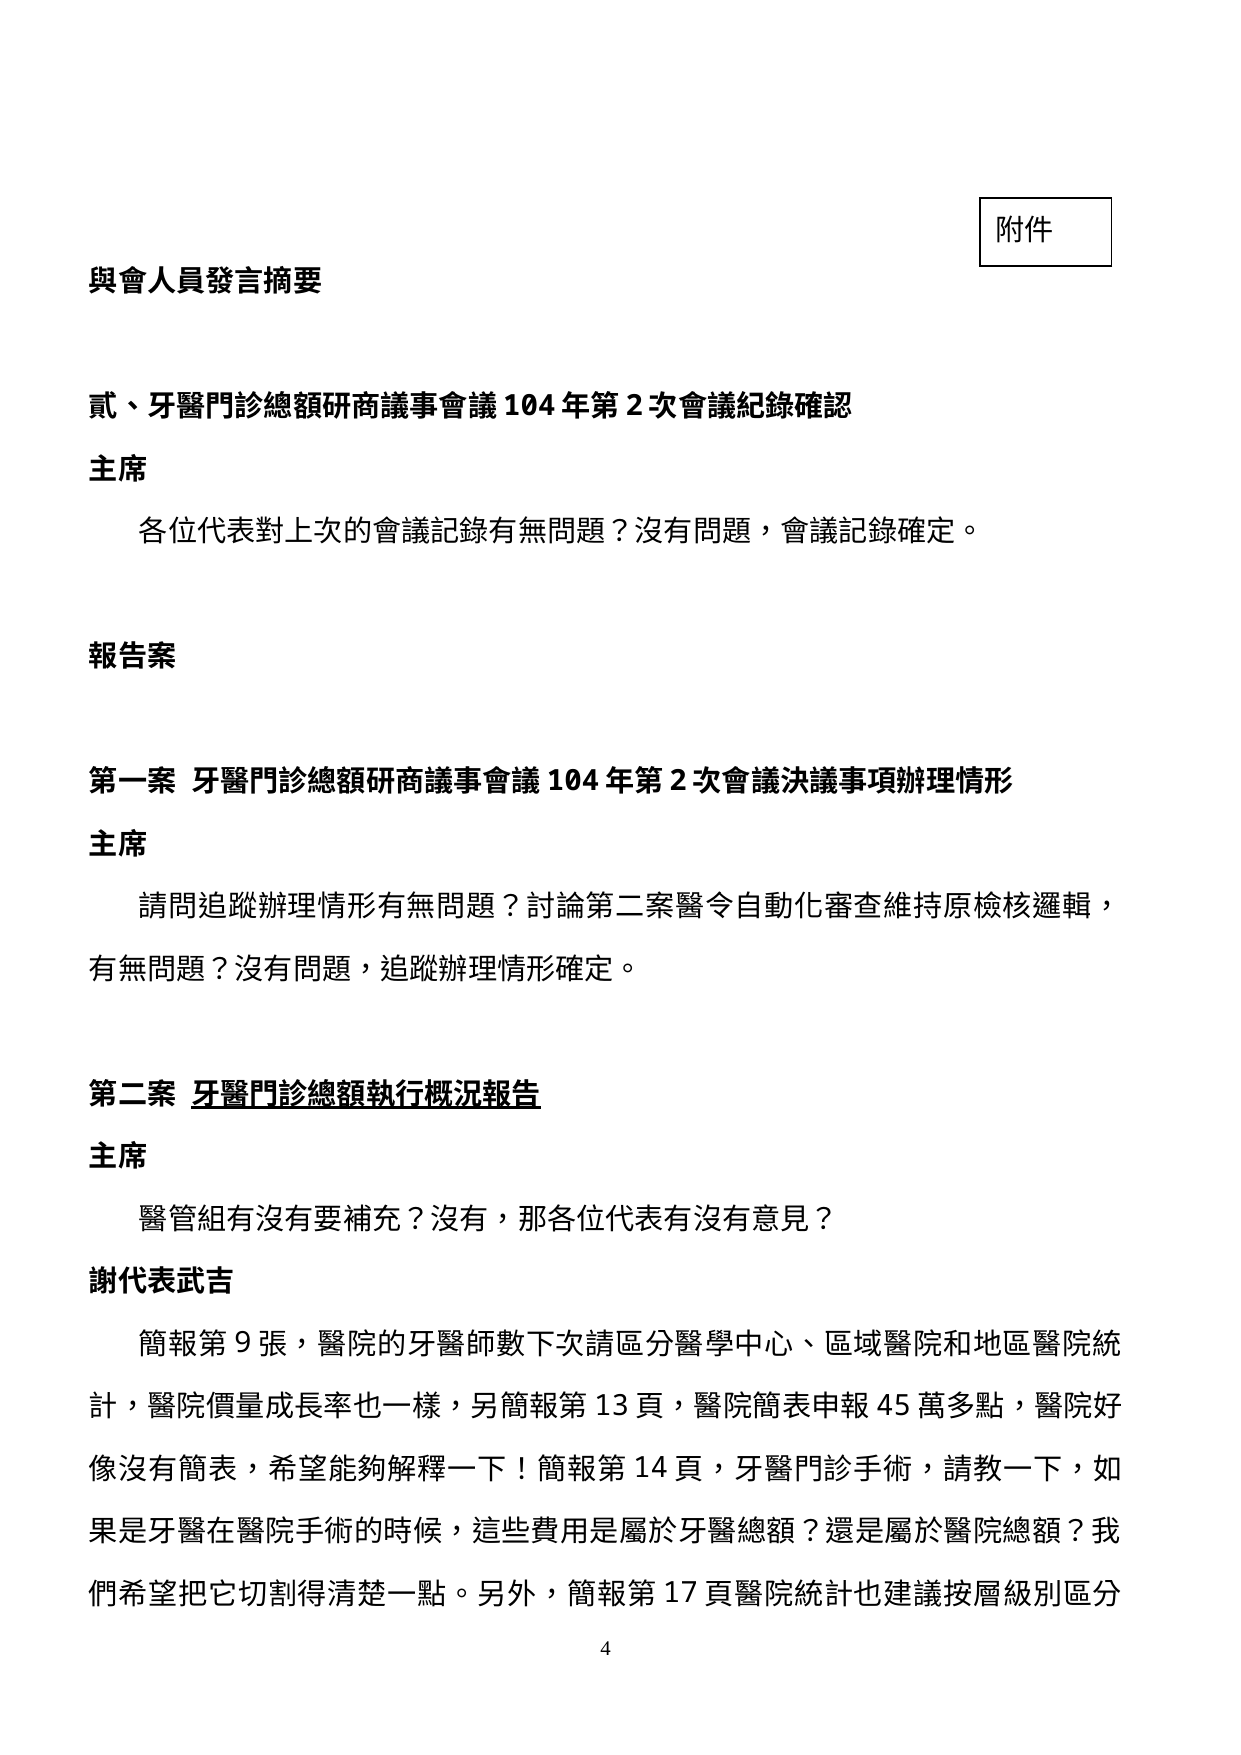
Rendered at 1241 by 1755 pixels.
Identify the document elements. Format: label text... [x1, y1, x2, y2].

text 簡報第9張，醫院的牙醫師數下次請區分醫學中心、區域醫院和地區醫院統計，醫院價量成長率也一樣，另簡報第13頁，醫院簡表申報45萬多點，醫院好像沒有簡表，希望能夠解釋一下！簡報第14頁，牙醫門診手術，請教一下，如果是牙醫在醫院手術的時候，這些費用是屬於牙醫總額？還是屬於醫院總額？我們希望把它切割得清楚一點。另外，簡報第17頁醫院統計也建議按層級別區分 [89, 1300, 1122, 1612]
text 與會人員發言摘要 [89, 237, 1122, 300]
text 第一案 牙醫門診總額研商議事會議104年第2次會議決議事項辦理情形 [89, 737, 1122, 800]
text 第二案 牙醫門診總額執行概況報告 [89, 1050, 1122, 1112]
text 主席 [89, 800, 1122, 862]
text 各位代表對上次的會議記錄有無問題？沒有問題，會議記錄確定。 [89, 487, 1122, 550]
text 主席 [89, 1112, 1122, 1175]
text 貳、牙醫門診總額研商議事會議104年第2次會議紀錄確認 [89, 362, 1122, 425]
text 醫管組有沒有要補充？沒有，那各位代表有沒有意見？ [89, 1175, 1122, 1237]
text 報告案 [89, 612, 1122, 675]
text 請問追蹤辦理情形有無問題？討論第二案醫令自動化審查維持原檢核邏輯，有無問題？沒有問題，追蹤辦理情形確定。 [89, 862, 1122, 987]
text 主席 [89, 425, 1122, 487]
text 附件 [995, 206, 1096, 248]
text 謝代表武吉 [89, 1237, 1122, 1300]
